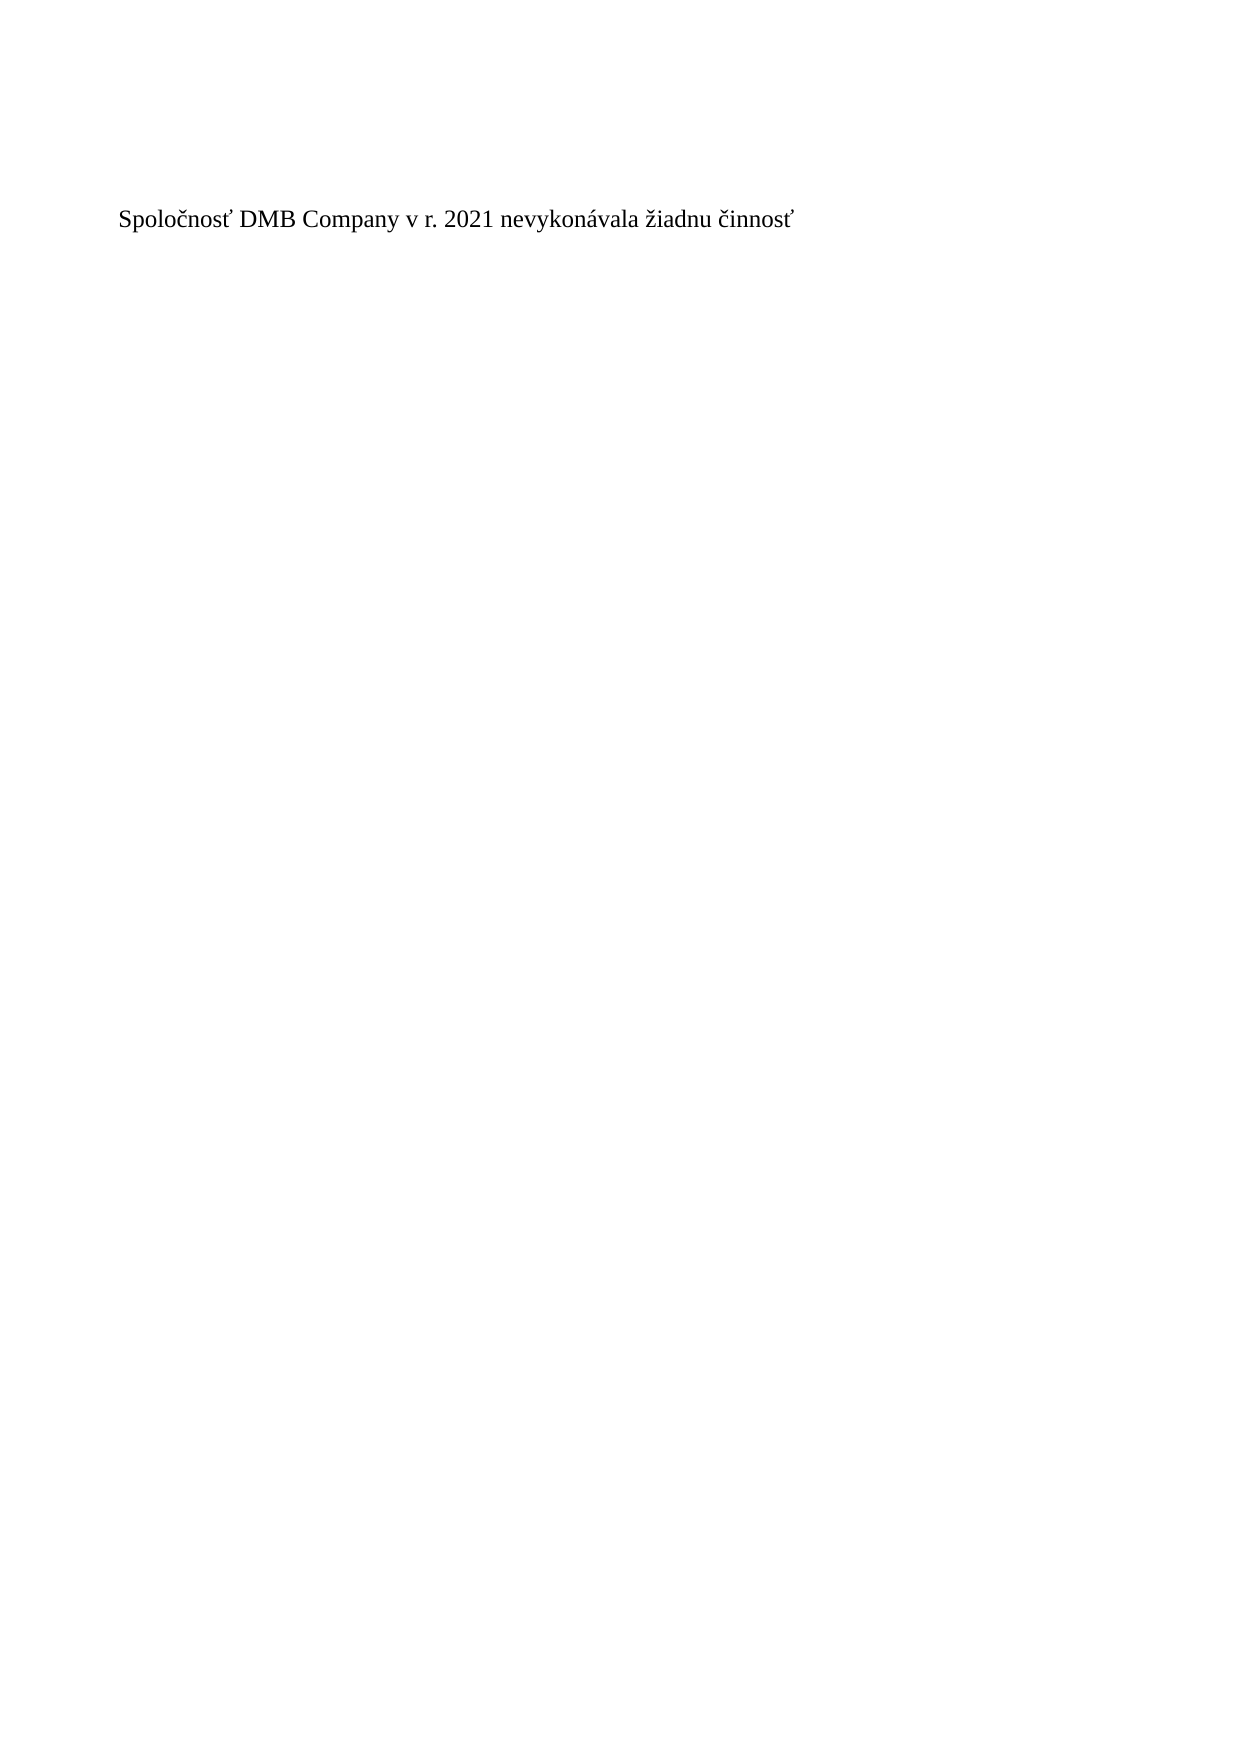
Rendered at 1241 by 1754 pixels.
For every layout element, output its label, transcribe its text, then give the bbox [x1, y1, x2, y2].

text Spoločnosť DMB Company v r. 2021 nevykonávala žiadnu činnosť [118, 204, 1122, 233]
